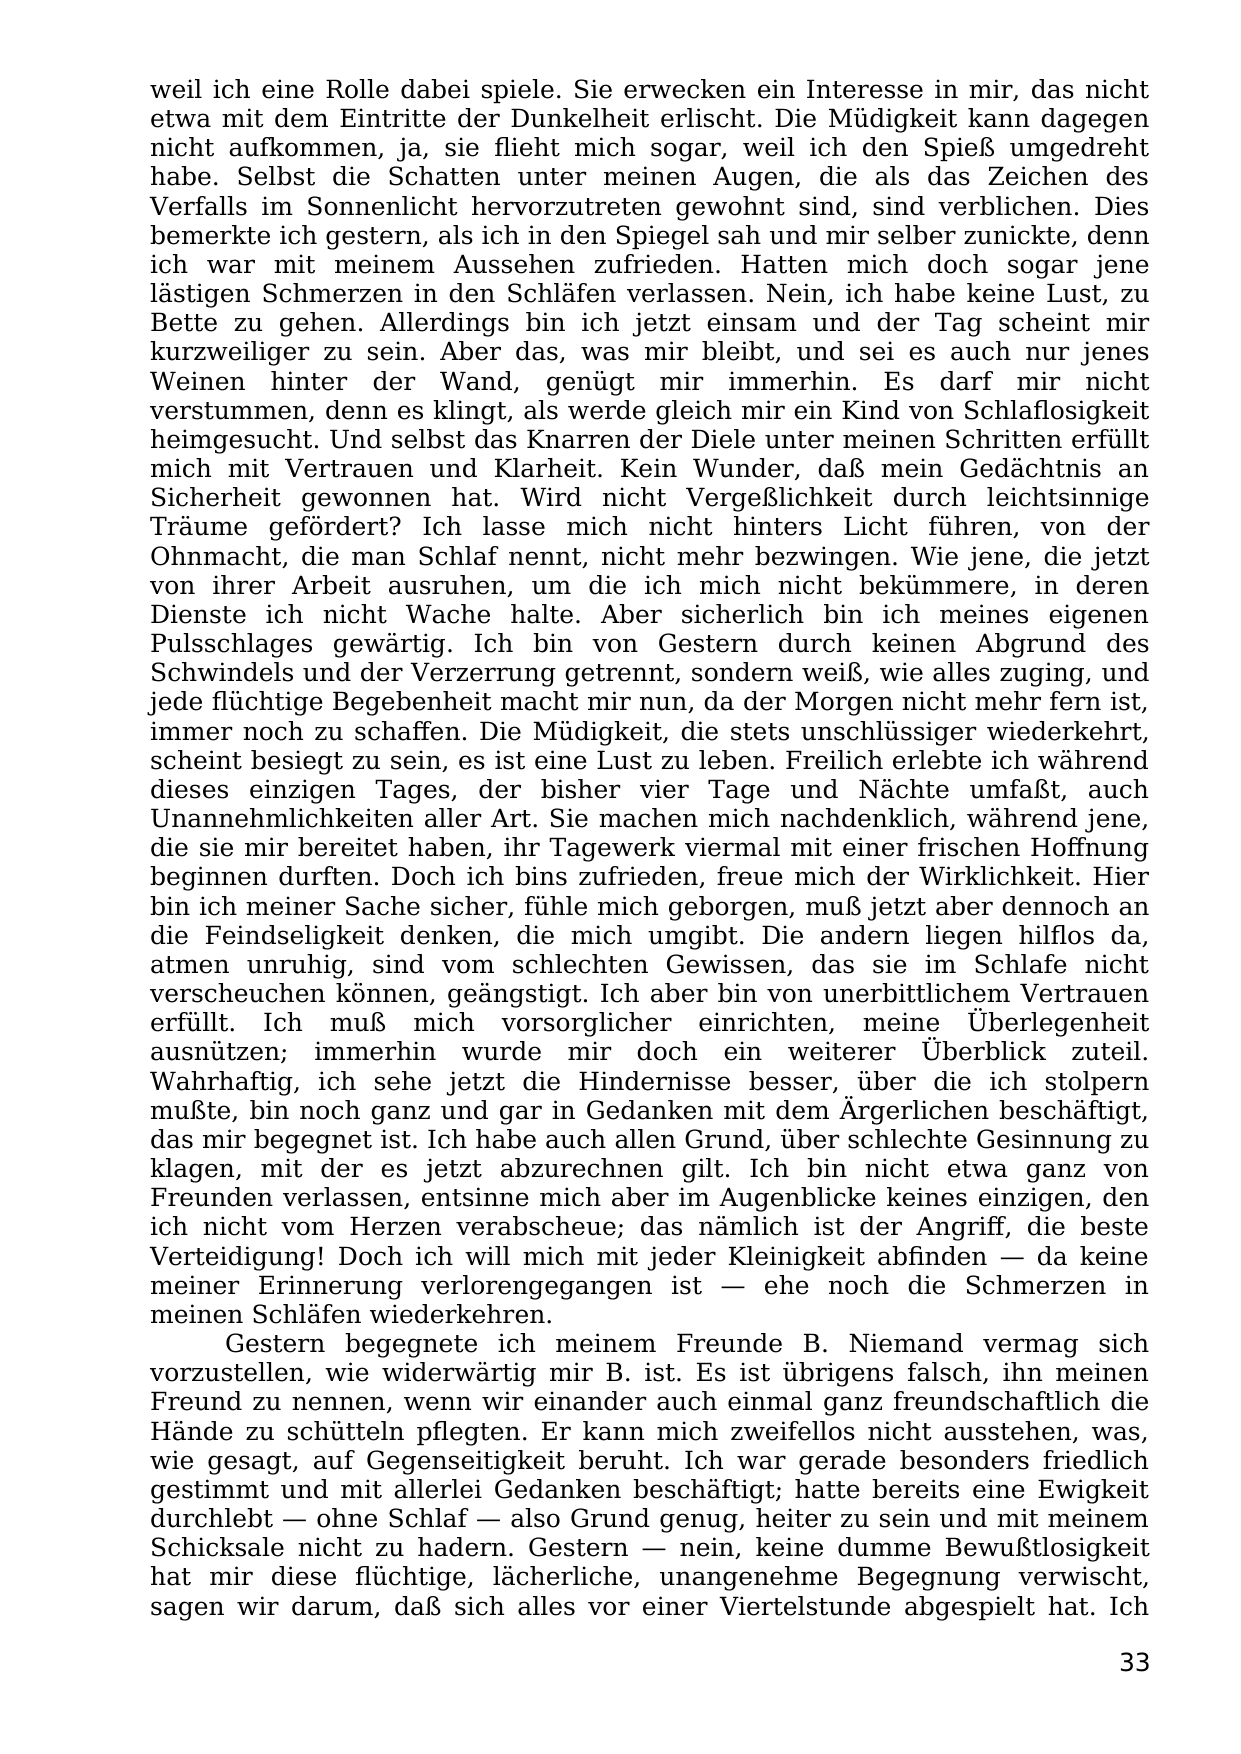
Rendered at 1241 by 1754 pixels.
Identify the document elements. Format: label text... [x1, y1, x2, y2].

text weil ich eine Rolle dabei spiele. Sie erwecken ein Interesse in mir, das nicht etwa mit dem Eintritte der Dunkelheit erlischt. Die Müdigkeit kann dagegen nicht aufkommen, ja, sie flieht mich sogar, weil ich den Spieß umgedreht habe. Selbst die Schatten unter meinen Augen, die als das Zeichen des Verfalls im Sonnenlicht hervorzutreten gewohnt sind, sind verblichen. Dies bemerkte ich gestern, als ich in den Spiegel sah und mir selber zunickte, denn ich war mit meinem Aussehen zufrieden. Hatten mich doch sogar jene lästigen Schmerzen in den Schläfen verlassen. Nein, ich habe keine Lust, zu Bette zu gehen. Allerdings bin ich jetzt einsam und der Tag scheint mir kurzweiliger zu sein. Aber das, was mir bleibt, und sei es auch nur jenes Weinen hinter der Wand, genügt mir immerhin. Es darf mir nicht verstummen, denn es klingt, als werde gleich mir ein Kind von Schlaflosigkeit heimgesucht. Und selbst das Knarren der Diele unter meinen Schritten erfüllt mich mit Vertrauen und Klarheit. Kein Wunder, daß mein Gedächtnis an Sicherheit gewonnen hat. Wird nicht Vergeßlichkeit durch leichtsinnige Träume gefördert? Ich lasse mich nicht hinters Licht führen, von der Ohnmacht, die man Schlaf nennt, nicht mehr bezwingen. Wie jene, die jetzt von ihrer Arbeit ausruhen, um die ich mich nicht bekümmere, in deren Dienste ich nicht Wache halte. Aber sicherlich bin ich meines eigenen Pulsschlages gewärtig. Ich bin von Gestern durch keinen Abgrund des Schwindels und der Verzerrung getrennt, sondern weiß, wie alles zuging, und jede flüchtige Begebenheit macht mir nun, da der Morgen nicht mehr fern ist, immer noch zu schaffen. Die Müdigkeit, die stets unschlüssiger wiederkehrt, scheint besiegt zu sein, es ist eine Lust zu leben. Freilich erlebte ich während dieses einzigen Tages, der bisher vier Tage und Nächte umfaßt, auch Unannehmlichkeiten aller Art. Sie machen mich nachdenklich, während jene, die sie mir bereitet haben, ihr Tagewerk viermal mit einer frischen Hoffnung beginnen durften. Doch ich bins zufrieden, freue mich der Wirklichkeit. Hier bin ich meiner Sache sicher, fühle mich geborgen, muß jetzt aber dennoch an die Feindseligkeit denken, die mich umgibt. Die andern liegen hilflos da, atmen unruhig, sind vom schlechten Gewissen, das sie im Schlafe nicht verscheuchen können, geängstigt. Ich aber bin von unerbittlichem Vertrauen erfüllt. Ich muß mich vorsorglicher einrichten, meine Überlegenheit ausnützen; immerhin wurde mir doch ein weiterer Überblick zuteil. Wahrhaftig, ich sehe jetzt die Hindernisse besser, über die ich stolpern mußte, bin noch ganz und gar in Gedanken mit dem Ärgerlichen beschäftigt, das mir begegnet ist. Ich habe auch allen Grund, über schlechte Gesinnung zu klagen, mit der es jetzt abzurechnen gilt. Ich bin nicht etwa ganz von Freunden verlassen, entsinne mich aber im Augenblicke keines einzigen, den ich nicht vom Herzen verabscheue; das nämlich ist der Angriff, die beste Verteidigung! Doch ich will mich mit jeder Kleinigkeit abfinden — da keine meiner Erinnerung verlorengegangen ist — ehe noch die Schmerzen in meinen Schläfen wiederkehren. [150, 75, 1151, 1329]
text Gestern begegnete ich meinem Freunde B. Niemand vermag sich vorzustellen, wie widerwärtig mir B. ist. Es ist übrigens falsch, ihn meinen Freund zu nennen, wenn wir einander auch einmal ganz freundschaftlich die Hände zu schütteln pflegten. Er kann mich zweifellos nicht ausstehen, was, wie gesagt, auf Gegenseitigkeit beruht. Ich war gerade besonders friedlich gestimmt und mit allerlei Gedanken beschäftigt; hatte bereits eine Ewigkeit durchlebt — ohne Schlaf — also Grund genug, heiter zu sein und mit meinem Schicksale nicht zu hadern. Gestern — nein, keine dumme Bewußtlosigkeit hat mir diese flüchtige, lächerliche, unangenehme Begegnung verwischt, sagen wir darum, daß sich alles vor einer Viertelstunde abgespielt hat. Ich [150, 1329, 1151, 1621]
